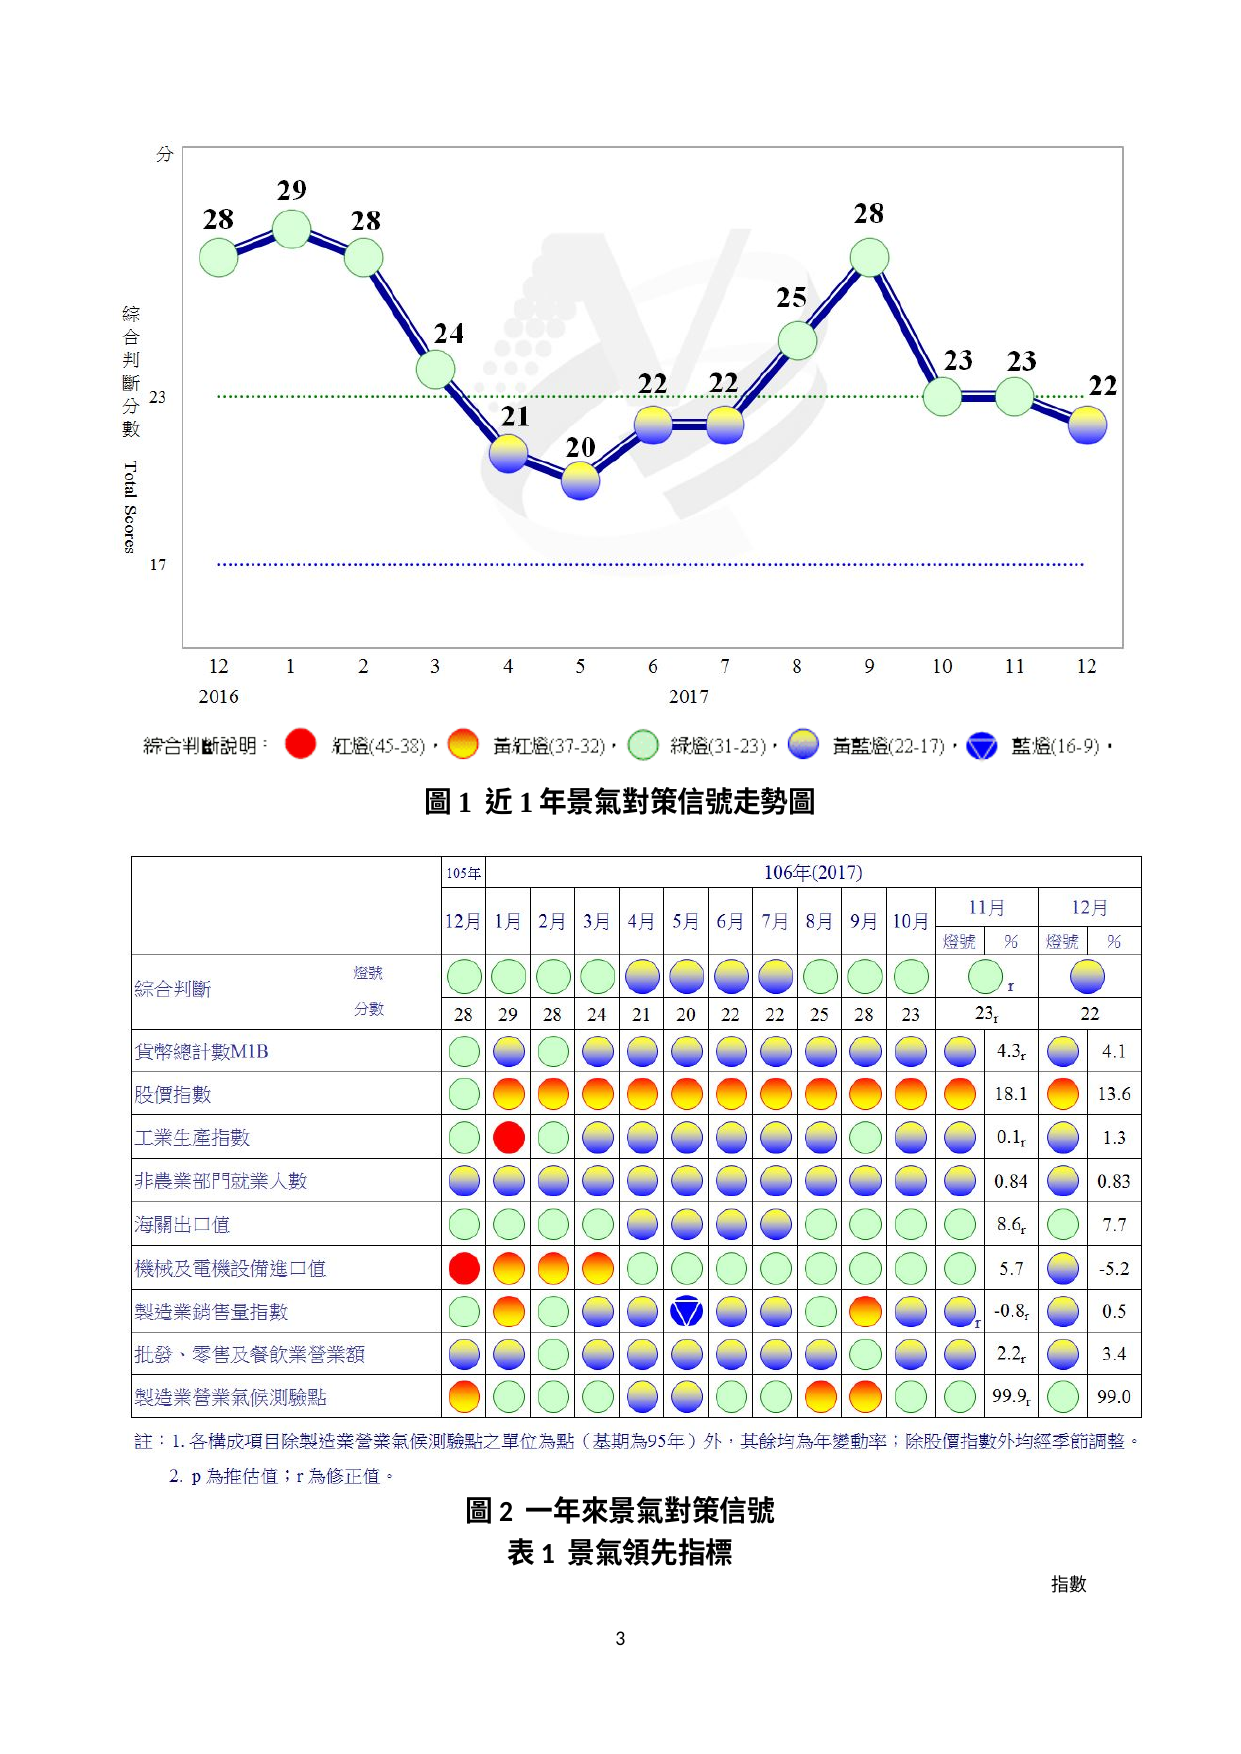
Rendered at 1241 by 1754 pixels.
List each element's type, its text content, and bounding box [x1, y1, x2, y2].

picture [112, 141, 1128, 712]
picture [128, 726, 1129, 774]
text 指數 [112, 1572, 1087, 1597]
text 圖2 一年來景氣對策信號 [112, 1490, 1128, 1529]
picture [127, 852, 1143, 1490]
text 表1 景氣領先指標 [112, 1529, 1128, 1572]
list 圖1 近1年景氣對策信號走勢圖 [112, 712, 1128, 822]
